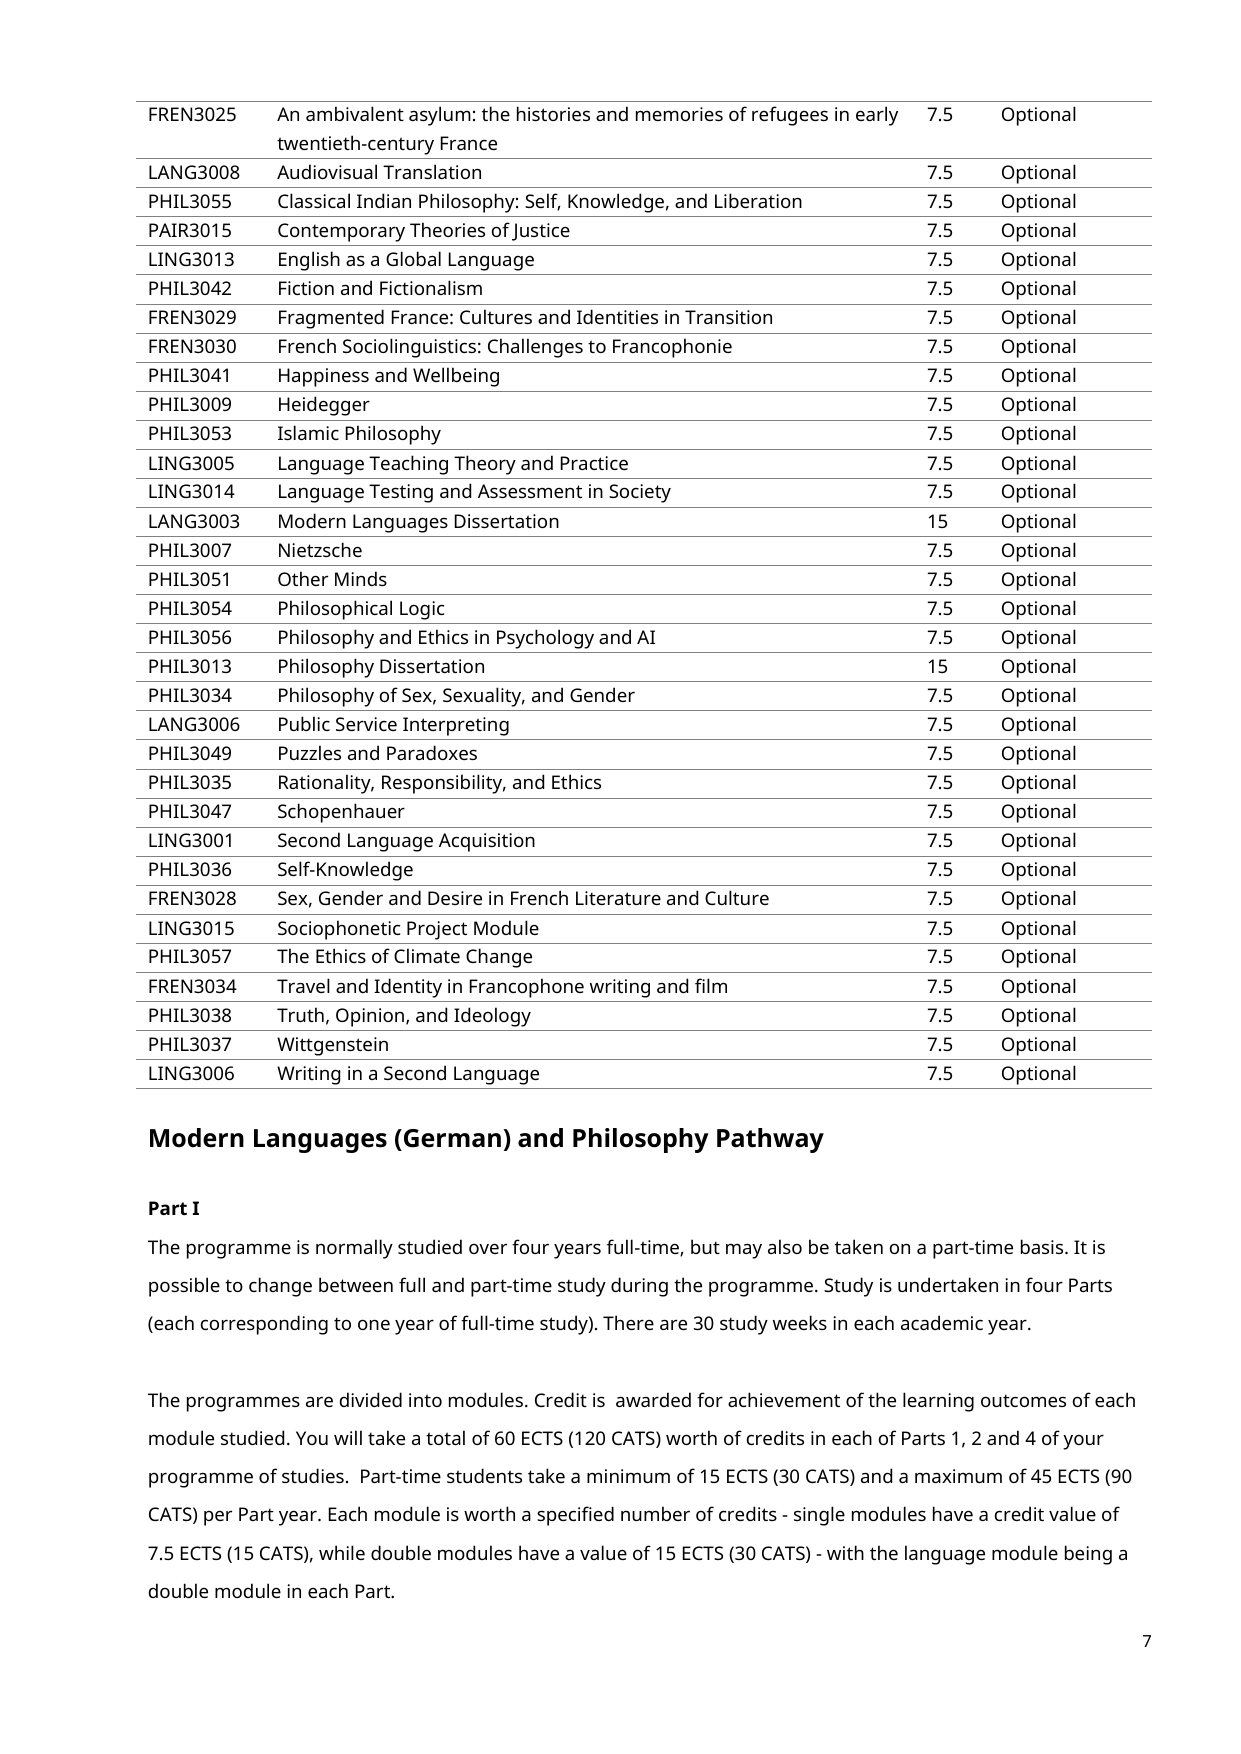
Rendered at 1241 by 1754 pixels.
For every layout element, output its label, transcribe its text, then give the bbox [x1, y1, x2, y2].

table_cell Optional [989, 508, 1152, 536]
table_cell 7.5 [916, 363, 989, 391]
table_cell Modern Languages (German) and Philosophy Pathway [136, 1089, 1152, 1157]
table_cell Optional [989, 334, 1152, 362]
table_cell 15 [916, 653, 989, 681]
table_cell Other Minds [266, 566, 916, 594]
table_cell Optional [989, 711, 1152, 739]
table_cell French Sociolinguistics: Challenges to Francophonie [266, 334, 916, 362]
table_cell LING3001 [136, 828, 266, 856]
table_cell Optional [989, 566, 1152, 594]
table_cell Optional [989, 188, 1152, 216]
table_cell PAIR3015 [136, 217, 266, 245]
table_cell 7.5 [916, 799, 989, 827]
table_cell LING3006 [136, 1060, 266, 1088]
table_cell PHIL3036 [136, 857, 266, 885]
table_cell 7.5 [916, 857, 989, 885]
table_cell Optional [989, 392, 1152, 420]
table_cell PHIL3013 [136, 653, 266, 681]
table_cell LING3015 [136, 915, 266, 943]
table_cell FREN3025 [136, 102, 266, 158]
table_cell 7.5 [916, 711, 989, 739]
table_cell Wittgenstein [266, 1031, 916, 1059]
table_cell FREN3030 [136, 334, 266, 362]
table_cell Optional [989, 770, 1152, 797]
table_cell PHIL3049 [136, 740, 266, 768]
table_cell Second Language Acquisition [266, 828, 916, 856]
table_cell Optional [989, 217, 1152, 245]
table_cell FREN3029 [136, 305, 266, 332]
table_cell English as a Global Language [266, 246, 916, 274]
table_cell Language Teaching Theory and Practice [266, 450, 916, 478]
table_cell Sex, Gender and Desire in French Literature and Culture [266, 886, 916, 914]
table_cell Happiness and Wellbeing [266, 363, 916, 391]
table_cell 7.5 [916, 828, 989, 856]
table_cell Islamic Philosophy [266, 421, 916, 449]
table_cell 7.5 [916, 566, 989, 594]
table_cell 7.5 [916, 188, 989, 216]
table_cell Optional [989, 1031, 1152, 1059]
table_cell LING3014 [136, 479, 266, 507]
table_cell 7.5 [916, 102, 989, 158]
table_cell Puzzles and Paradoxes [266, 740, 916, 768]
table_cell Optional [989, 479, 1152, 507]
table_cell Optional [989, 944, 1152, 972]
table_cell 7.5 [916, 886, 989, 914]
table_cell Optional [989, 102, 1152, 158]
table_cell PHIL3047 [136, 799, 266, 827]
table_cell PHIL3042 [136, 275, 266, 303]
table_cell 7.5 [916, 334, 989, 362]
table_cell The Ethics of Climate Change [266, 944, 916, 972]
table_cell Truth, Opinion, and Ideology [266, 1002, 916, 1030]
table_cell 7.5 [916, 595, 989, 623]
table_cell LING3013 [136, 246, 266, 274]
table_cell PHIL3037 [136, 1031, 266, 1059]
table_cell Optional [989, 363, 1152, 391]
table_cell 7.5 [916, 1031, 989, 1059]
table_cell 7.5 [916, 537, 989, 565]
table_cell 7.5 [916, 1002, 989, 1030]
table_cell 7.5 [916, 682, 989, 710]
table_cell Contemporary Theories of Justice [266, 217, 916, 245]
table_cell 7.5 [916, 944, 989, 972]
table_cell 7.5 [916, 973, 989, 1001]
table_cell LANG3006 [136, 711, 266, 739]
table_cell Optional [989, 886, 1152, 914]
table_cell FREN3034 [136, 973, 266, 1001]
table_cell PHIL3041 [136, 363, 266, 391]
table_cell 7.5 [916, 450, 989, 478]
table_cell Travel and Identity in Francophone writing and film [266, 973, 916, 1001]
table_cell Philosophy Dissertation [266, 653, 916, 681]
table_cell FREN3028 [136, 886, 266, 914]
table_cell PHIL3051 [136, 566, 266, 594]
table_cell 7.5 [916, 421, 989, 449]
table_cell Modern Languages Dissertation [266, 508, 916, 536]
table_cell Optional [989, 1060, 1152, 1088]
table_cell 7.5 [916, 770, 989, 797]
table_cell PHIL3057 [136, 944, 266, 972]
table_cell Optional [989, 1002, 1152, 1030]
table_cell Optional [989, 450, 1152, 478]
table_cell 7.5 [916, 915, 989, 943]
table_cell PHIL3053 [136, 421, 266, 449]
table_cell LING3005 [136, 450, 266, 478]
table_cell An ambivalent asylum: the histories and memories of refugees in early twentieth-century France [266, 102, 916, 158]
table_cell Optional [989, 421, 1152, 449]
table_cell Optional [989, 857, 1152, 885]
table_cell Optional [989, 828, 1152, 856]
table_cell 7.5 [916, 1060, 989, 1088]
table_cell Fiction and Fictionalism [266, 275, 916, 303]
table_cell 7.5 [916, 275, 989, 303]
table_cell Optional [989, 740, 1152, 768]
table_cell PHIL3056 [136, 624, 266, 652]
table_cell Heidegger [266, 392, 916, 420]
table_cell Rationality, Responsibility, and Ethics [266, 770, 916, 797]
table_cell Audiovisual Translation [266, 159, 916, 187]
table_cell 7.5 [916, 624, 989, 652]
table_cell Philosophy of Sex, Sexuality, and Gender [266, 682, 916, 710]
table_cell Optional [989, 305, 1152, 332]
table_cell Nietzsche [266, 537, 916, 565]
table_cell 7.5 [916, 479, 989, 507]
table_cell Optional [989, 682, 1152, 710]
table_cell Schopenhauer [266, 799, 916, 827]
table_cell PHIL3009 [136, 392, 266, 420]
table_cell Philosophical Logic [266, 595, 916, 623]
table_cell Writing in a Second Language [266, 1060, 916, 1088]
table_cell PHIL3054 [136, 595, 266, 623]
table_cell Public Service Interpreting [266, 711, 916, 739]
table_cell PHIL3035 [136, 770, 266, 797]
table_cell 7.5 [916, 305, 989, 332]
table_cell PHIL3007 [136, 537, 266, 565]
table_cell Optional [989, 595, 1152, 623]
table_cell Self-Knowledge [266, 857, 916, 885]
table_cell Fragmented France: Cultures and Identities in Transition [266, 305, 916, 332]
table_cell Optional [989, 246, 1152, 274]
table_cell Optional [989, 973, 1152, 1001]
table_cell Part I The programme is normally studied over four years full-time, but may also be taken on a part-time basis. It is possible to change between full and part-time study during the programme. Study is undertaken in four Parts (each corresponding to one year of full-time study). There are 30 study weeks in each academic year. The programmes are divided into modules. Credit is awarded for achievement of the learning outcomes of each module studied. You will take a total of 60 ECTS (120 CATS) worth of credits in each of Parts 1, 2 and 4 of your programme of studies. Part-time students take a minimum of 15 ECTS (30 CATS) and a maximum of 45 ECTS (90 CATS) per Part year. Each module is worth a specified number of credits - single modules have a credit value of 7.5 ECTS (15 CATS), while double modules have a value of 15 ECTS (30 CATS) - with the language module being a double module in each Part. [136, 1158, 1152, 1603]
table_cell LANG3003 [136, 508, 266, 536]
table_cell Optional [989, 159, 1152, 187]
table_cell Optional [989, 537, 1152, 565]
table_cell 15 [916, 508, 989, 536]
table_cell 7.5 [916, 392, 989, 420]
table_cell Optional [989, 275, 1152, 303]
table_cell Optional [989, 624, 1152, 652]
table_cell 7.5 [916, 740, 989, 768]
table_cell 7.5 [916, 217, 989, 245]
table_cell 7.5 [916, 159, 989, 187]
table_cell PHIL3034 [136, 682, 266, 710]
table_cell Sociophonetic Project Module [266, 915, 916, 943]
table_cell LANG3008 [136, 159, 266, 187]
table_cell Optional [989, 915, 1152, 943]
table_cell PHIL3038 [136, 1002, 266, 1030]
table_cell Optional [989, 799, 1152, 827]
table_cell Philosophy and Ethics in Psychology and AI [266, 624, 916, 652]
table_cell Optional [989, 653, 1152, 681]
table_cell Classical Indian Philosophy: Self, Knowledge, and Liberation [266, 188, 916, 216]
table_cell PHIL3055 [136, 188, 266, 216]
table_cell Language Testing and Assessment in Society [266, 479, 916, 507]
table_cell 7.5 [916, 246, 989, 274]
